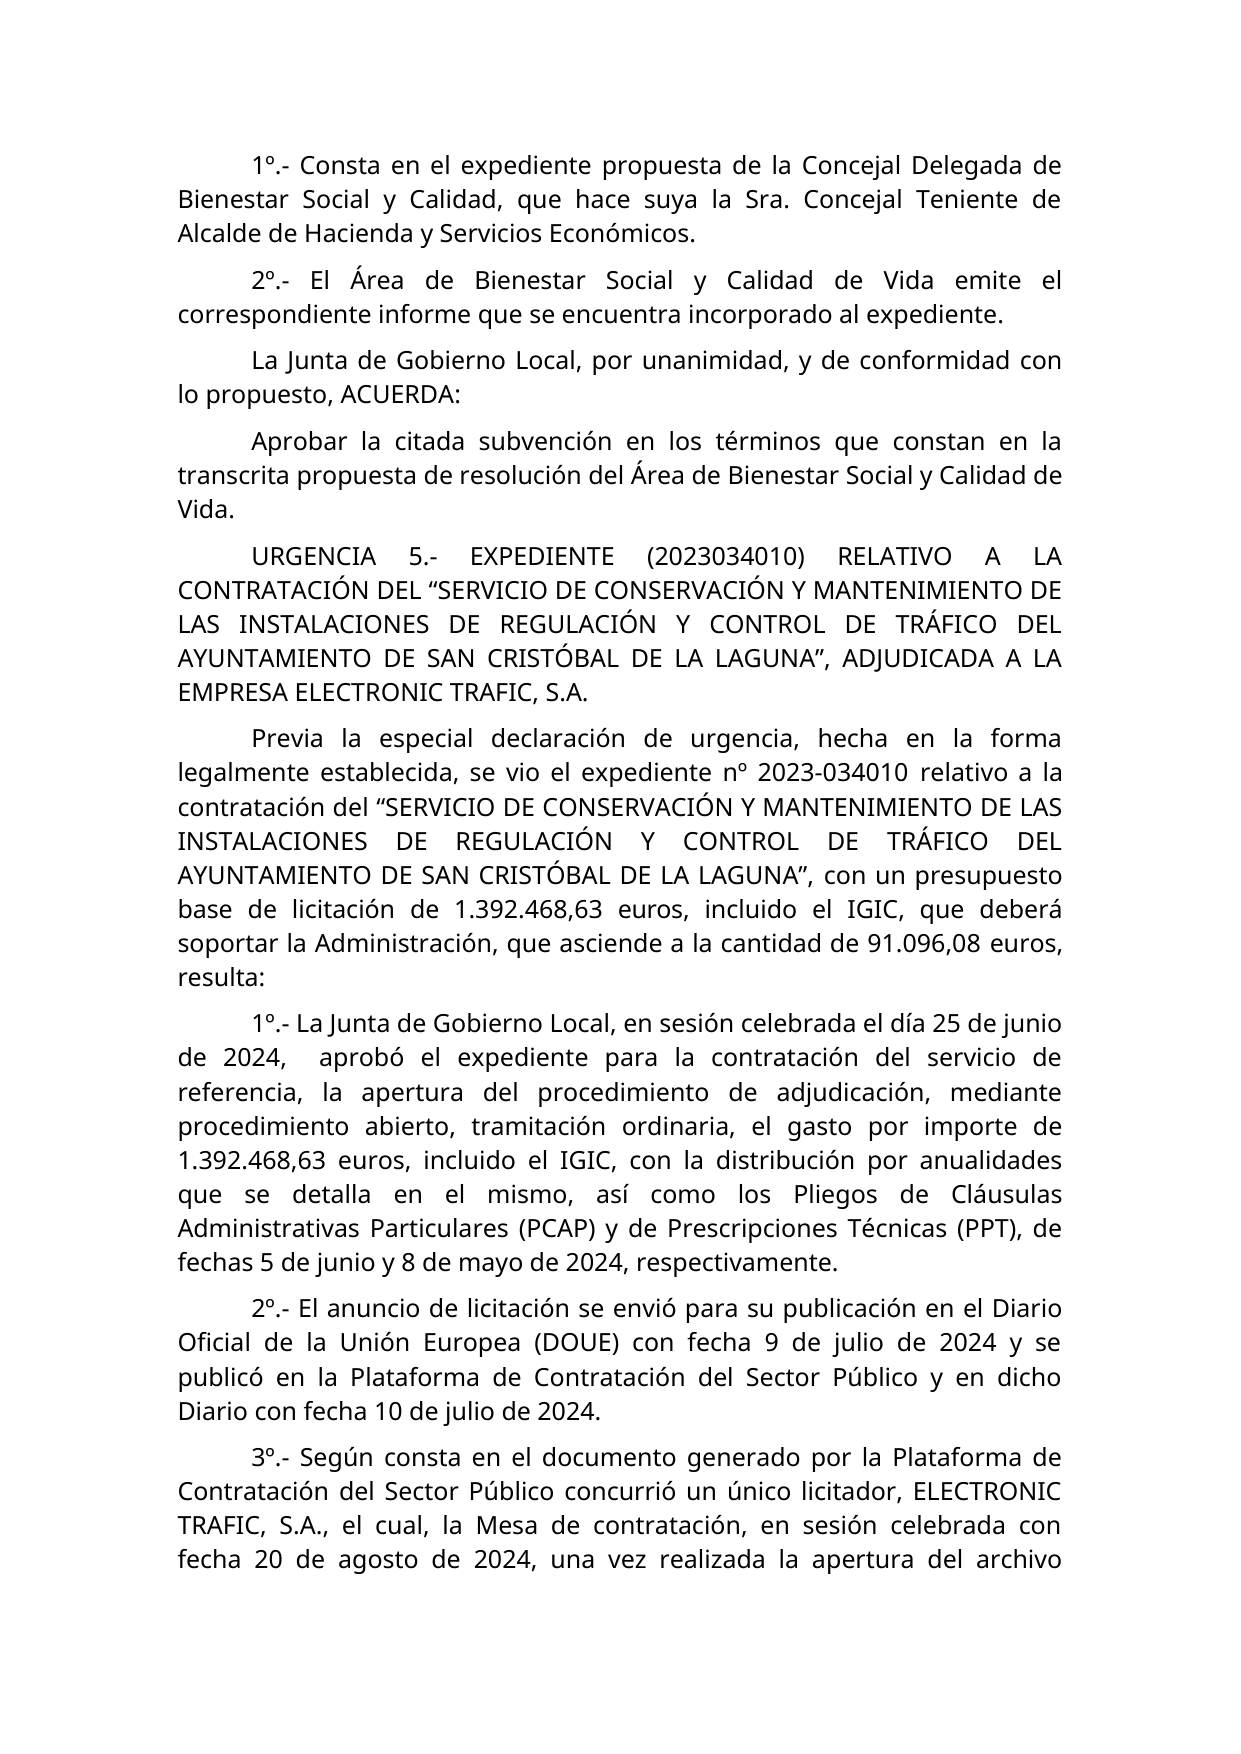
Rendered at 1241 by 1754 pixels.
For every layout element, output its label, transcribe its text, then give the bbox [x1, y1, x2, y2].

text 1º.- La Junta de Gobierno Local, en sesión celebrada el día 25 de junio de 2024, aprobó el expediente para la contratación del servicio de referencia, la apertura del procedimiento de adjudicación, mediante procedimiento abierto, tramitación ordinaria, el gasto por importe de 1.392.468,63 euros, incluido el IGIC, con la distribución por anualidades que se detalla en el mismo, así como los Pliegos de Cláusulas Administrativas Particulares (PCAP) y de Prescripciones Técnicas (PPT), de fechas 5 de junio y 8 de mayo de 2024, respectivamente. [177, 1006, 1063, 1278]
text Previa la especial declaración de urgencia, hecha en la forma legalmente establecida, se vio el expediente nº 2023-034010 relativo a la contratación del “SERVICIO DE CONSERVACIÓN Y MANTENIMIENTO DE LAS INSTALACIONES DE REGULACIÓN Y CONTROL DE TRÁFICO DEL AYUNTAMIENTO DE SAN CRISTÓBAL DE LA LAGUNA”, con un presupuesto base de licitación de 1.392.468,63 euros, incluido el IGIC, que deberá soportar la Administración, que asciende a la cantidad de 91.096,08 euros, resulta: [177, 721, 1063, 993]
text 3º.- Según consta en el documento generado por la Plataforma de Contratación del Sector Público concurrió un único licitador, ELECTRONIC TRAFIC, S.A., el cual, la Mesa de contratación, en sesión celebrada con fecha 20 de agosto de 2024, una vez realizada la apertura del archivo [177, 1440, 1063, 1576]
text Aprobar la citada subvención en los términos que constan en la transcrita propuesta de resolución del Área de Bienestar Social y Calidad de Vida. [177, 423, 1063, 526]
text 1º.- Consta en el expediente propuesta de la Concejal Delegada de Bienestar Social y Calidad, que hace suya la Sra. Concejal Teniente de Alcalde de Hacienda y Servicios Económicos. [177, 148, 1063, 250]
text URGENCIA 5.- EXPEDIENTE (2023034010) RELATIVO A LA CONTRATACIÓN DEL “SERVICIO DE CONSERVACIÓN Y MANTENIMIENTO DE LAS INSTALACIONES DE REGULACIÓN Y CONTROL DE TRÁFICO DEL AYUNTAMIENTO DE SAN CRISTÓBAL DE LA LAGUNA”, ADJUDICADA A LA EMPRESA ELECTRONIC TRAFIC, S.A. [177, 538, 1063, 708]
text La Junta de Gobierno Local, por unanimidad, y de conformidad con lo propuesto, ACUERDA: [177, 343, 1063, 411]
text 2º.- El anuncio de licitación se envió para su publicación en el Diario Oficial de la Unión Europea (DOUE) con fecha 9 de julio de 2024 y se publicó en la Plataforma de Contratación del Sector Público y en dicho Diario con fecha 10 de julio de 2024. [177, 1291, 1063, 1427]
text 2º.- El Área de Bienestar Social y Calidad de Vida emite el correspondiente informe que se encuentra incorporado al expediente. [177, 262, 1063, 330]
